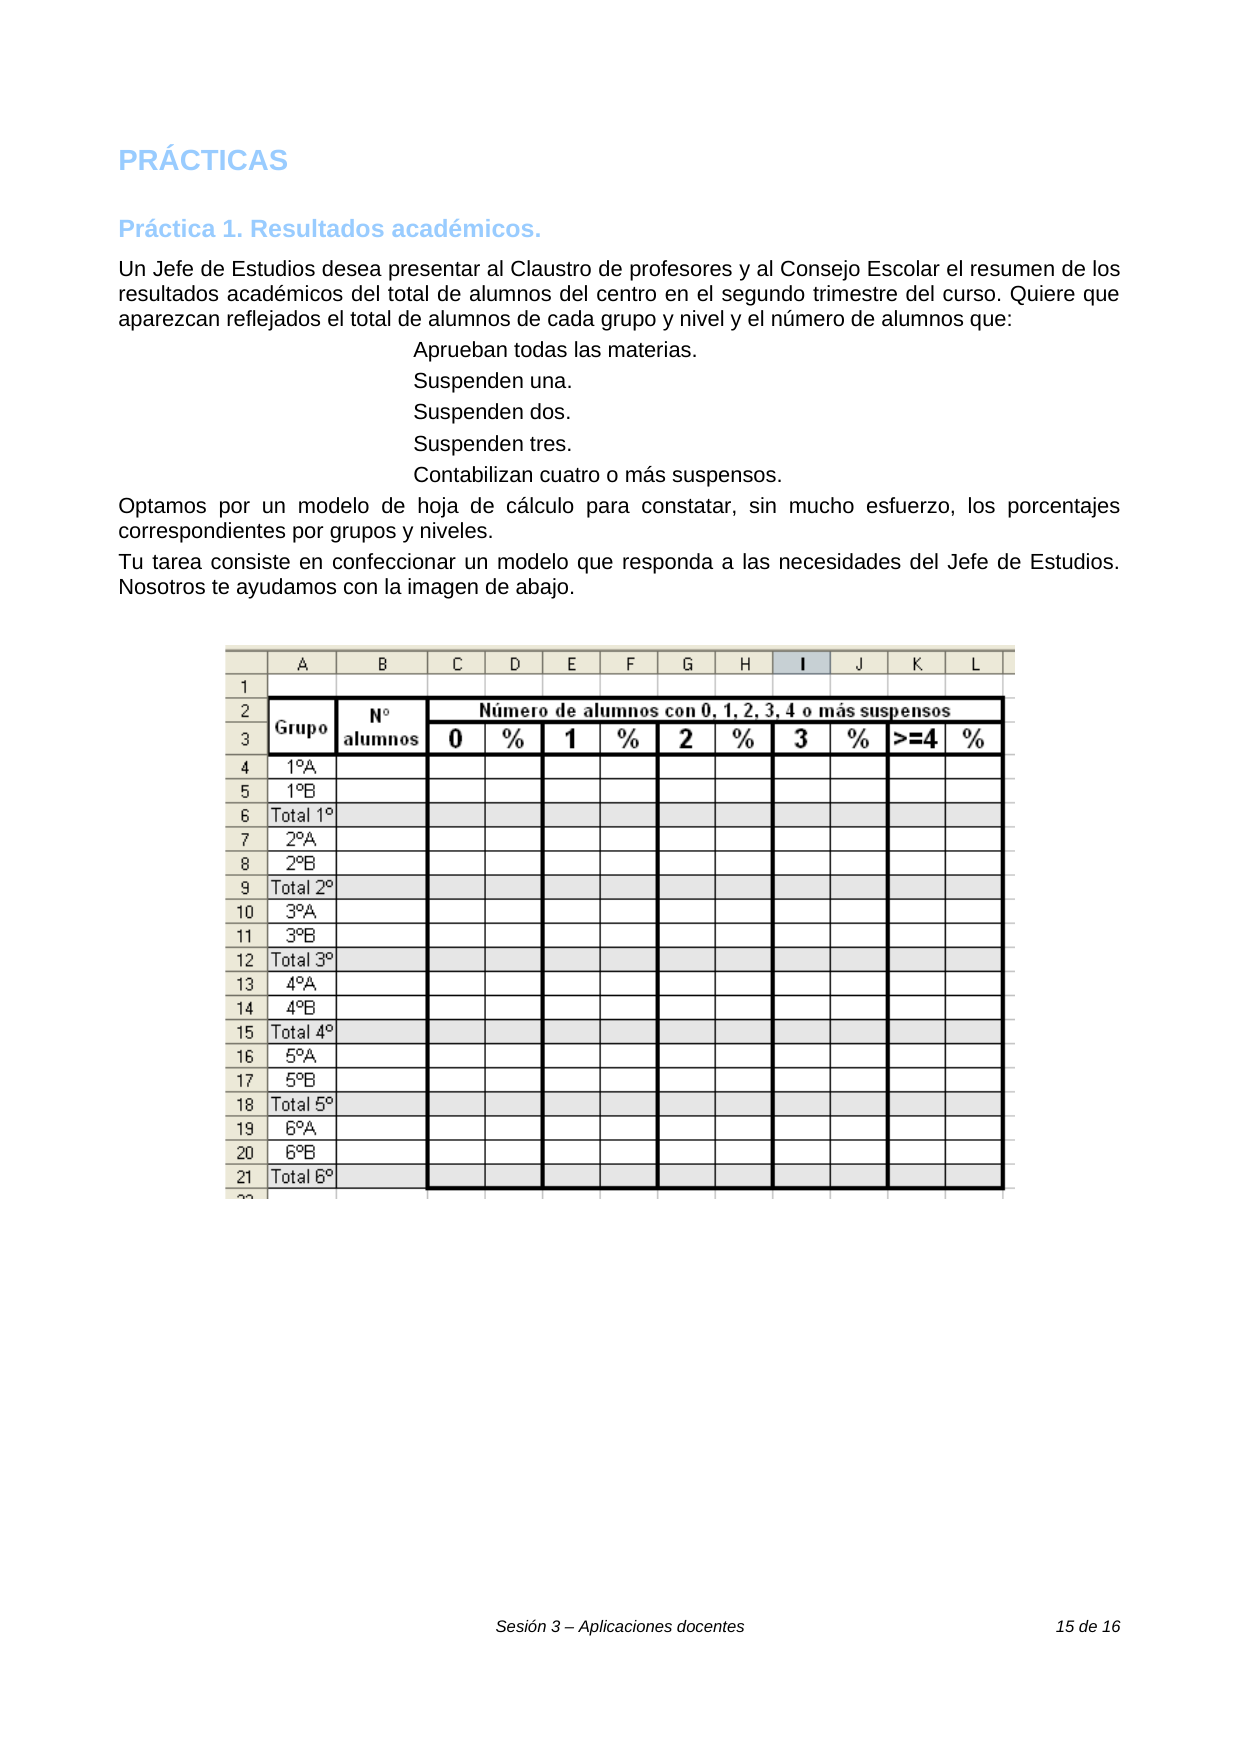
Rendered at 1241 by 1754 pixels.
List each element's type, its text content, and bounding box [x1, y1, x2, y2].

text Optamos por un modelo de hoja de cálculo para constatar, sin mucho esfuerzo, los porcentajes correspondientes por grupos y niveles. [118, 493, 1122, 543]
text Aprueban todas las materias. [339, 337, 1122, 362]
text Tu tarea consiste en confeccionar un modelo que responda a las necesidades del Jefe de Estudios. Nosotros te ayudamos con la imagen de abajo. [118, 549, 1122, 599]
text Suspenden dos. [339, 399, 1122, 424]
subtitle Práctica 1. Resultados académicos. [118, 214, 1122, 243]
text Suspenden tres. [339, 430, 1122, 456]
subtitle PRÁCTICAS [118, 143, 1122, 177]
text Un Jefe de Estudios desea presentar al Claustro de profesores y al Consejo Escolar el resumen de los resultados académicos del total de alumnos del centro en el segundo trimestre del curso. Quiere que aparezcan reflejados el total de alumnos de cada grupo y nivel y el número de alumnos que: [118, 255, 1122, 331]
text Suspenden una. [339, 368, 1122, 393]
picture [225, 645, 1015, 1199]
text Contabilizan cuatro o más suspensos. [339, 462, 1122, 487]
